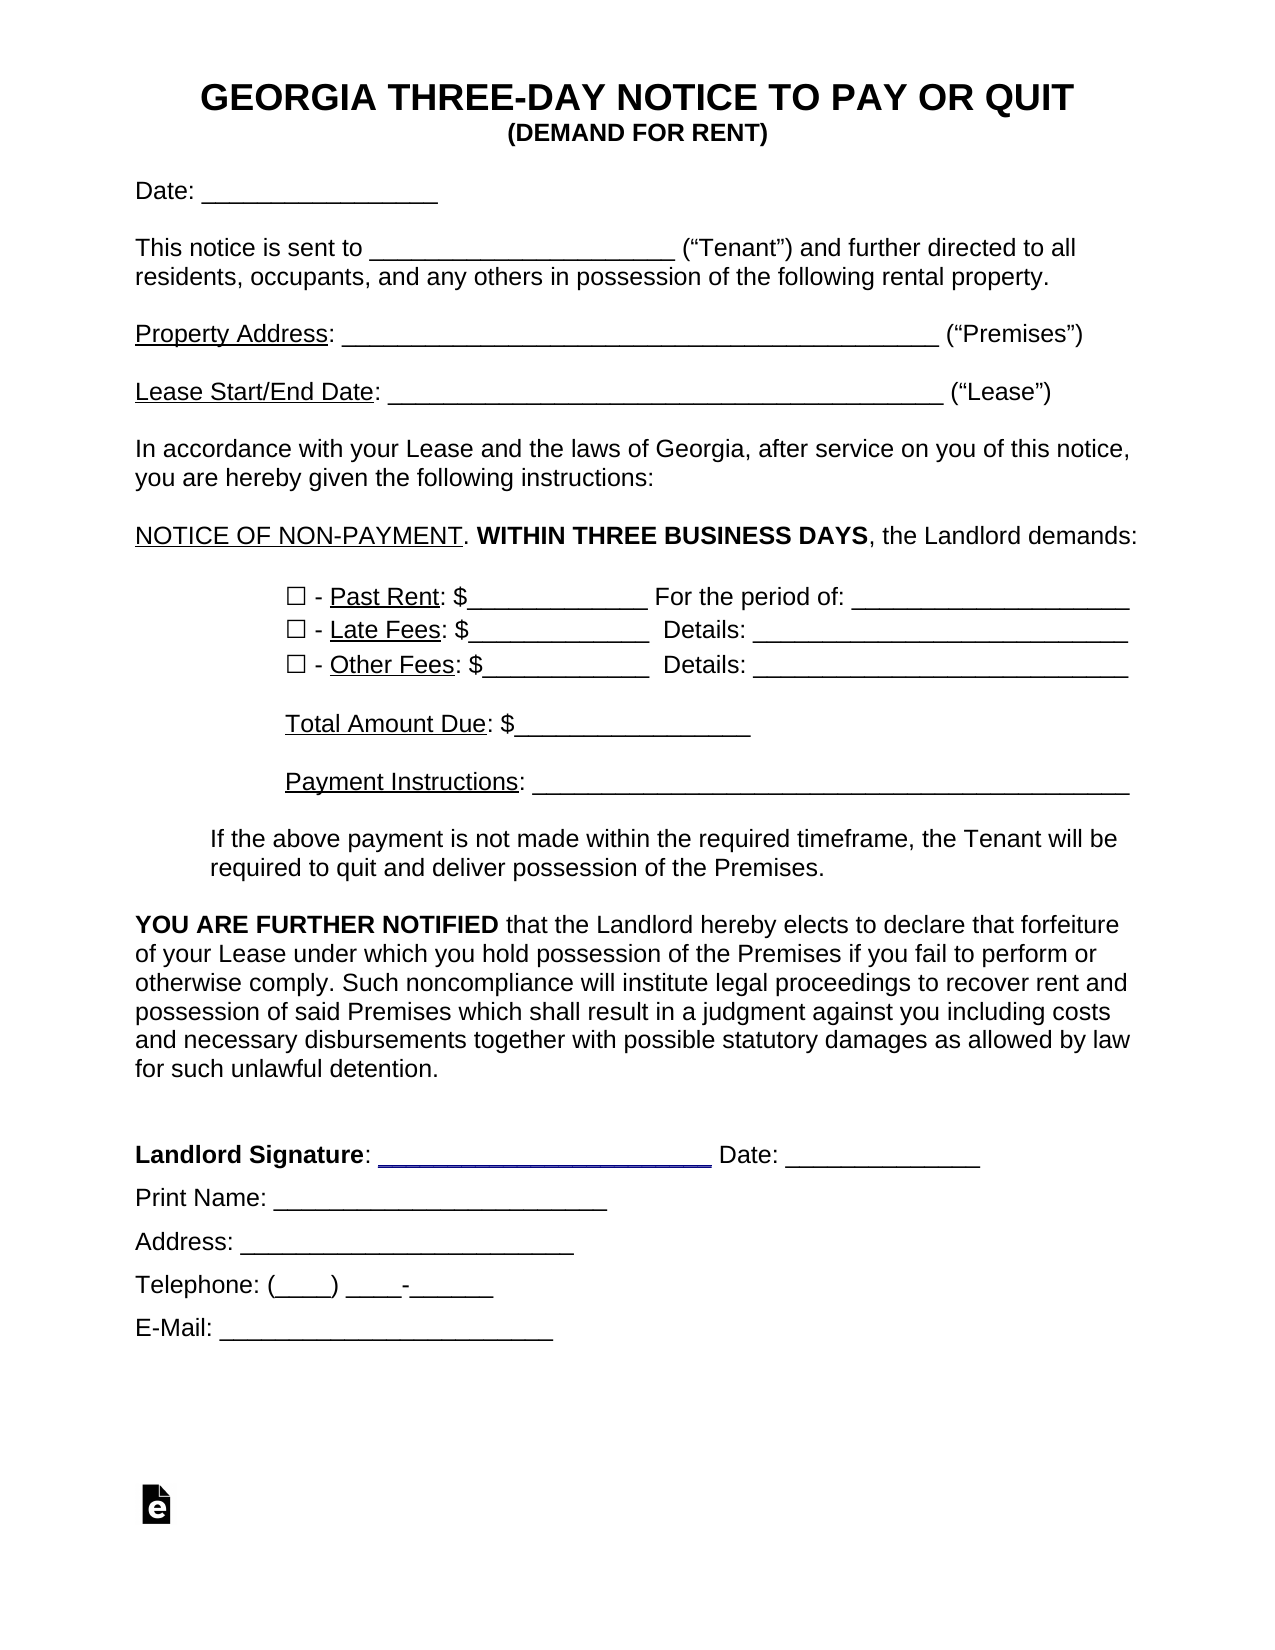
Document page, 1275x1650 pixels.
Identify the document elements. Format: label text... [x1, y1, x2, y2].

text If the above payment is not made within the required timeframe, the Tenant will be required to quit and deliver possession of the Premises. [210, 824, 1140, 882]
text YOU ARE FURTHER NOTIFIED that the Landlord hereby elects to declare that forfeiture of your Lease under which you hold possession of the Premises if you fail to perform or otherwise comply. Such noncompliance will institute legal proceedings to recover rent and possession of said Premises which shall result in a judgment against you including costs and necessary disbursements together with possible statutory damages as allowed by law for such unlawful detention. [135, 910, 1140, 1083]
text Lease Start/End Date: ________________________________________ (“Lease”) [135, 377, 1140, 406]
text Payment Instructions: ___________________________________________ [285, 767, 1140, 795]
subtitle GEORGIA THREE-DAY NOTICE TO PAY OR QUIT [135, 75, 1140, 118]
text Date: _________________ [135, 176, 1140, 204]
text E-Mail: ________________________ [135, 1313, 1140, 1342]
text Telephone: (____) ____-______ [135, 1270, 1140, 1298]
text Total Amount Due: $_________________ [285, 709, 1140, 738]
text ☐ - Late Fees: $_____________ Details: ___________________________ [285, 612, 1140, 646]
text This notice is sent to ______________________ (“Tenant”) and further directed to all residents, occupants, and any others in possession of the following rental property. [135, 233, 1140, 291]
text ☐ - Past Rent: $_____________ For the period of: ____________________ [285, 578, 1140, 612]
subtitle (DEMAND FOR RENT) [135, 118, 1140, 147]
text Print Name: ________________________ [135, 1183, 1140, 1212]
text In accordance with your Lease and the laws of Georgia, after service on you of this notice, you are hereby given the following instructions: [135, 434, 1140, 492]
text ☐ - Other Fees: $____________ Details: ___________________________ [285, 646, 1140, 680]
text Landlord Signature: ________________________ Date: ______________ [135, 1140, 1140, 1169]
text Address: ________________________ [135, 1227, 1140, 1255]
text Property Address: ___________________________________________ (“Premises”) [135, 319, 1140, 348]
text NOTICE OF NON-PAYMENT. WITHIN THREE BUSINESS DAYS, the Landlord demands: [135, 521, 1140, 549]
